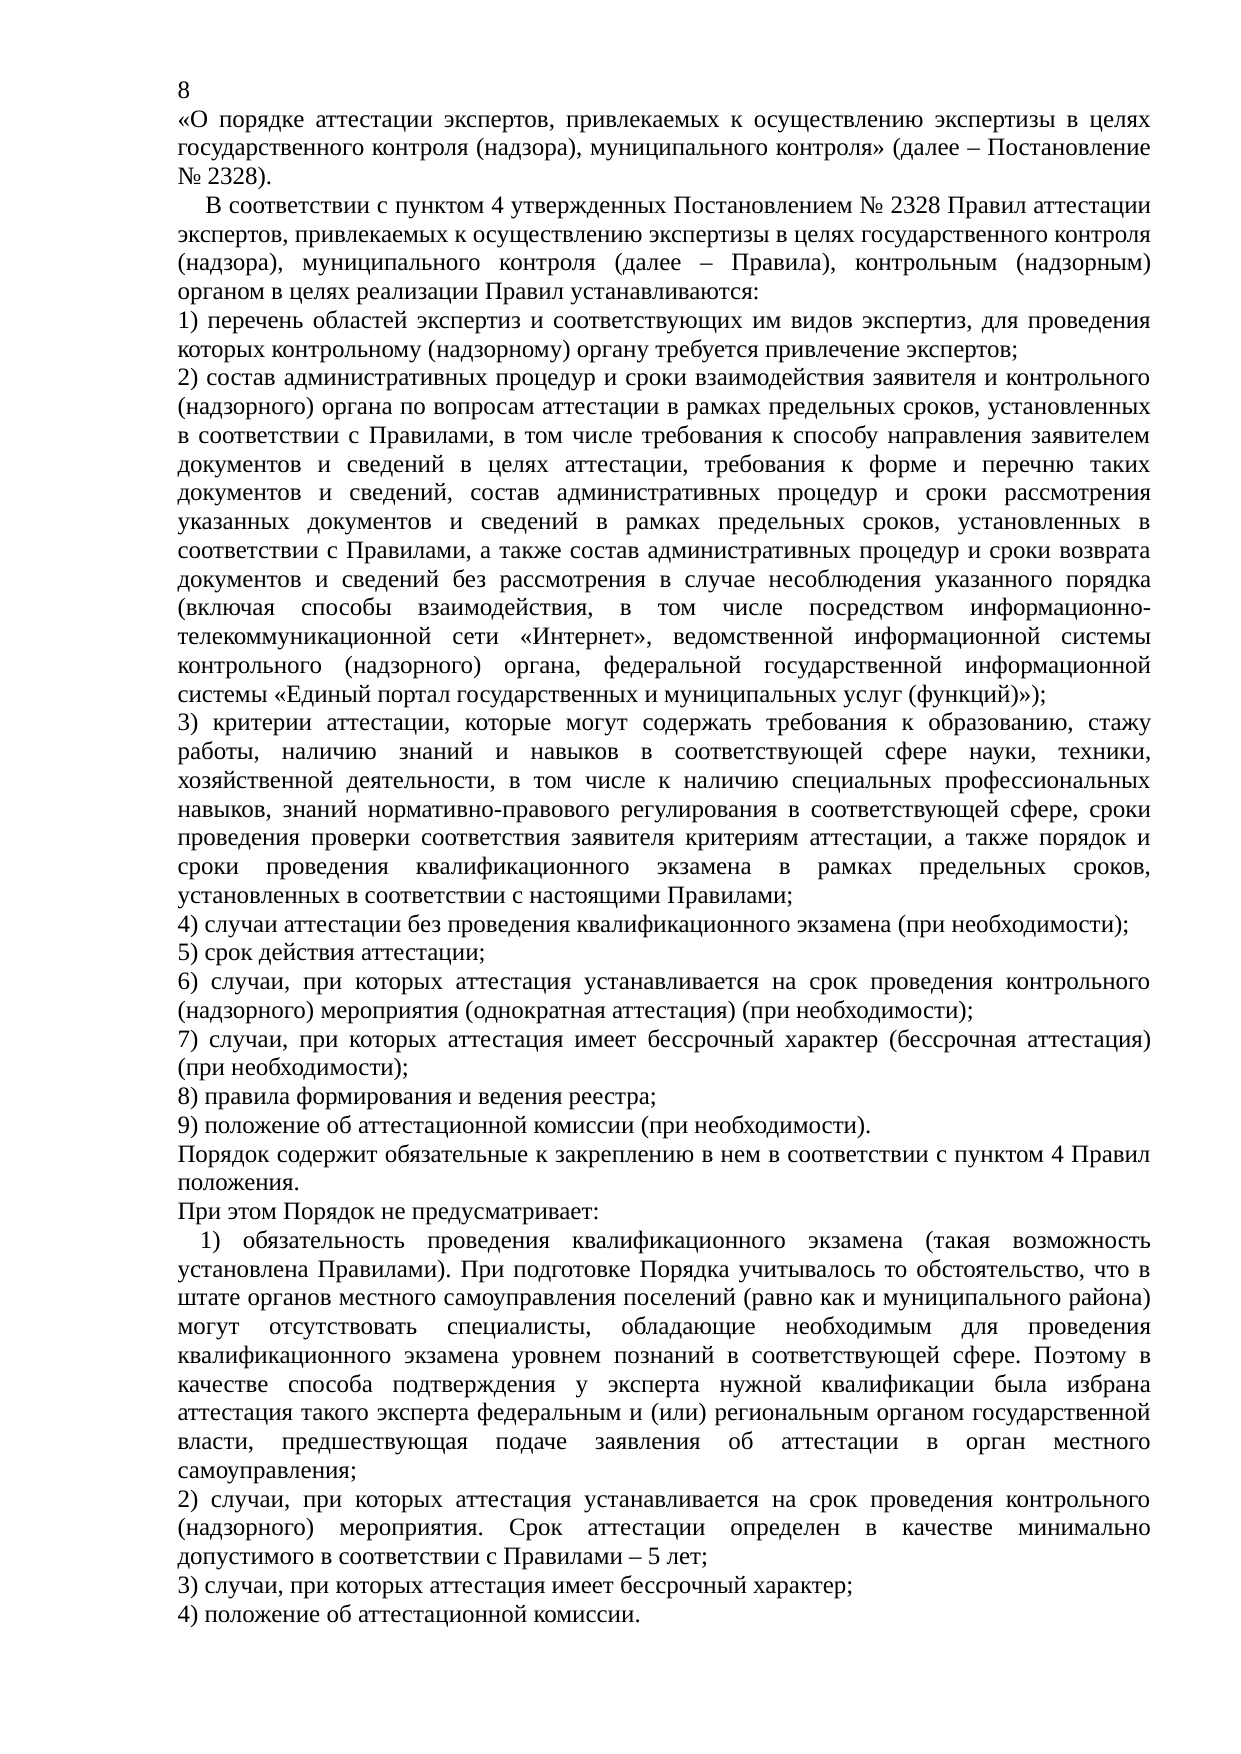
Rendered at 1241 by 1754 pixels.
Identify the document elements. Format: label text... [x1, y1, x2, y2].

text 3) случаи, при которых аттестация имеет бессрочный характер; [177, 1570, 1152, 1599]
text 3) критерии аттестации, которые могут содержать требования к образованию, стажу работы, наличию знаний и навыков в соответствующей сфере науки, техники, хозяйственной деятельности, в том числе к наличию специальных профессиональных навыков, знаний нормативно-правового регулирования в соответствующей сфере, сроки проведения проверки соответствия заявителя критериям аттестации, а также порядок и сроки проведения квалификационного экзамена в рамках предельных сроков, установленных в соответствии с настоящими Правилами; [177, 707, 1152, 909]
text 8) правила формирования и ведения реестра; [177, 1081, 1152, 1110]
text 4) положение об аттестационной комиссии. [177, 1599, 1152, 1627]
text 2) случаи, при которых аттестация устанавливается на срок проведения контрольного (надзорного) мероприятия. Срок аттестации определен в качестве минимально допустимого в соответствии с Правилами – 5 лет; [177, 1484, 1152, 1570]
text В соответствии с пунктом 4 утвержденных Постановлением № 2328 Правил аттестации экспертов, привлекаемых к осуществлению экспертизы в целях государственного контроля (надзора), муниципального контроля (далее – Правила), контрольным (надзорным) органом в целях реализации Правил устанавливаются: [177, 190, 1152, 305]
text 2) состав административных процедур и сроки взаимодействия заявителя и контрольного (надзорного) органа по вопросам аттестации в рамках предельных сроков, установленных в соответствии с Правилами, в том числе требования к способу направления заявителем документов и сведений в целях аттестации, требования к форме и перечню таких документов и сведений, состав административных процедур и сроки рассмотрения указанных документов и сведений в рамках предельных сроков, установленных в соответствии с Правилами, а также состав административных процедур и сроки возврата документов и сведений без рассмотрения в случае несоблюдения указанного порядка (включая способы взаимодействия, в том числе посредством информационно-телекоммуникационной сети «Интернет», ведомственной информационной системы контрольного (надзорного) органа, федеральной государственной информационной системы «Единый портал государственных и муниципальных услуг (функций)»); [177, 362, 1152, 707]
text 7) случаи, при которых аттестация имеет бессрочный характер (бессрочная аттестация) (при необходимости); [177, 1024, 1152, 1081]
text «О порядке аттестации экспертов, привлекаемых к осуществлению экспертизы в целях государственного контроля (надзора), муниципального контроля» (далее – Постановление № 2328). [177, 104, 1152, 190]
text 1) перечень областей экспертиз и соответствующих им видов экспертиз, для проведения которых контрольному (надзорному) органу требуется привлечение экспертов; [177, 305, 1152, 362]
text При этом Порядок не предусматривает: [177, 1196, 1152, 1225]
text 4) случаи аттестации без проведения квалификационного экзамена (при необходимости); [177, 909, 1152, 937]
text 6) случаи, при которых аттестация устанавливается на срок проведения контрольного (надзорного) мероприятия (однократная аттестация) (при необходимости); [177, 966, 1152, 1024]
text 9) положение об аттестационной комиссии (при необходимости). [177, 1110, 1152, 1139]
text 1) обязательность проведения квалификационного экзамена (такая возможность установлена Правилами). При подготовке Порядка учитывалось то обстоятельство, что в штате органов местного самоуправления поселений (равно как и муниципального района) могут отсутствовать специалисты, обладающие необходимым для проведения квалификационного экзамена уровнем познаний в соответствующей сфере. Поэтому в качестве способа подтверждения у эксперта нужной квалификации была избрана аттестация такого эксперта федеральным и (или) региональным органом государственной власти, предшествующая подаче заявления об аттестации в орган местного самоуправления; [177, 1225, 1152, 1484]
text 5) срок действия аттестации; [177, 937, 1152, 966]
text Порядок содержит обязательные к закреплению в нем в соответствии с пунктом 4 Правил положения. [177, 1139, 1152, 1196]
